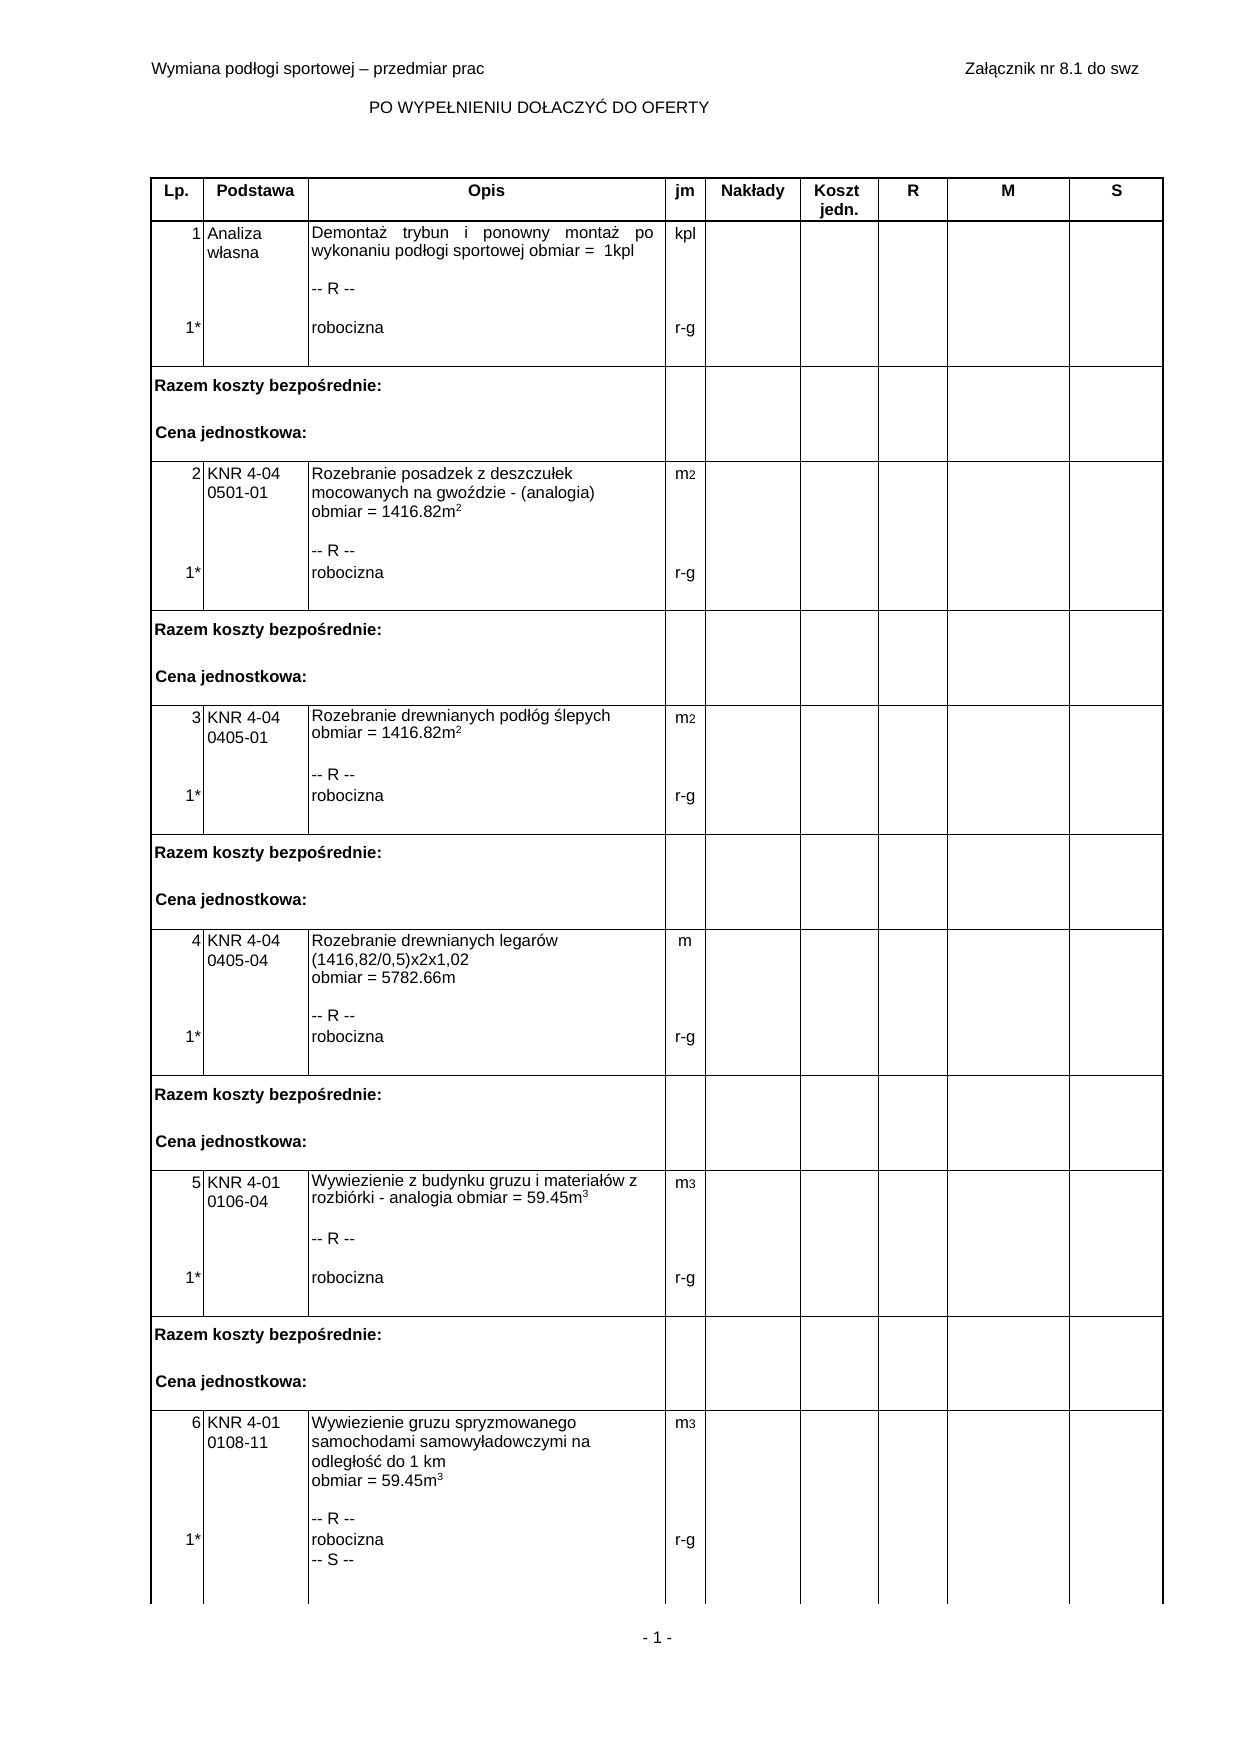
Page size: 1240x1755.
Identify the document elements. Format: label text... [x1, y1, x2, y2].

table_cell Cena jednostkowa: [152, 882, 665, 928]
table_cell [948, 1364, 1069, 1410]
table_cell [1070, 367, 1162, 414]
table_cell [706, 1123, 800, 1170]
table_cell [801, 1411, 878, 1528]
table_cell [666, 1317, 705, 1363]
table_cell [706, 1364, 800, 1410]
table_cell [706, 414, 800, 461]
table_cell [801, 367, 878, 414]
table_cell Cena jednostkowa: [152, 1123, 665, 1170]
table_cell [948, 611, 1069, 658]
table_cell [879, 784, 947, 834]
table_cell [948, 414, 1069, 461]
table_cell [801, 1026, 878, 1075]
table_cell robocizna [309, 784, 665, 834]
table_cell [1070, 222, 1162, 317]
table_cell [948, 367, 1069, 414]
table_cell [706, 1529, 800, 1603]
table_header Podstawa [204, 179, 308, 220]
table_cell [801, 1364, 878, 1410]
table_cell [1070, 1171, 1162, 1266]
table_cell 1* [152, 1026, 203, 1075]
table_header S [1070, 179, 1162, 220]
table_cell [801, 561, 878, 610]
table_cell KNR 4-01 0106-04 [204, 1171, 308, 1266]
table_cell [879, 1529, 947, 1603]
table_cell [706, 882, 800, 928]
table_cell [666, 611, 705, 658]
table_cell [948, 882, 1069, 928]
table_cell [706, 1317, 800, 1363]
table_cell r-g [666, 317, 705, 366]
table_cell [948, 1411, 1069, 1528]
table_cell [879, 930, 947, 1026]
table_cell [706, 835, 800, 882]
table_cell [204, 1266, 308, 1316]
table_cell [801, 882, 878, 928]
table_header Opis [309, 179, 665, 220]
table_cell [948, 1123, 1069, 1170]
table_cell [879, 611, 947, 658]
table_cell [879, 1171, 947, 1266]
table_cell [204, 317, 308, 366]
table_cell r-g [666, 1026, 705, 1075]
table_cell 5 [152, 1171, 203, 1266]
table_cell [948, 930, 1069, 1026]
table_cell [879, 222, 947, 317]
table_cell [666, 835, 705, 882]
table_cell [801, 1529, 878, 1603]
table_cell [801, 784, 878, 834]
table_cell [666, 1123, 705, 1170]
table_cell [879, 1364, 947, 1410]
table_cell [204, 561, 308, 610]
table_cell r-g [666, 1266, 705, 1316]
table_cell 1* [152, 1266, 203, 1316]
table_cell [879, 835, 947, 882]
table_cell [801, 706, 878, 784]
table_cell [706, 222, 800, 317]
table_cell [801, 835, 878, 882]
table_cell [1070, 611, 1162, 658]
table_cell m2 [666, 706, 705, 784]
table_cell [801, 414, 878, 461]
table_cell [1070, 1266, 1162, 1316]
table_cell [666, 658, 705, 705]
table_cell [1070, 462, 1162, 561]
table_cell robocizna [309, 561, 665, 610]
table_cell [204, 1026, 308, 1075]
table_cell [666, 367, 705, 414]
table_cell KNR 4-04 0501-01 [204, 462, 308, 561]
table_cell [879, 561, 947, 610]
table_cell [1070, 1529, 1162, 1603]
table_header Koszt jedn. [801, 179, 878, 220]
table_cell Wywiezienie gruzu spryzmowanego samochodami samowyładowczymi na odległość do 1 km obmiar = 59.45m3 -- R -- [309, 1411, 665, 1528]
table_cell [706, 611, 800, 658]
table_cell [1070, 1123, 1162, 1170]
table_header M [948, 179, 1069, 220]
table_cell r-g [666, 561, 705, 610]
table_cell [706, 658, 800, 705]
table_cell [801, 611, 878, 658]
table_cell m2 [666, 462, 705, 561]
table_cell [706, 1171, 800, 1266]
table_cell [879, 1123, 947, 1170]
table_cell [948, 1266, 1069, 1316]
table_cell Razem koszty bezpośrednie: [152, 1076, 665, 1123]
table_cell Razem koszty bezpośrednie: [152, 367, 665, 414]
table_cell robocizna [309, 317, 665, 366]
table_cell [879, 462, 947, 561]
table_cell [948, 784, 1069, 834]
table_cell [204, 784, 308, 834]
table_cell Razem koszty bezpośrednie: [152, 611, 665, 658]
table_cell Razem koszty bezpośrednie: [152, 1317, 665, 1363]
table_cell [1070, 835, 1162, 882]
table_cell [879, 658, 947, 705]
table_cell [204, 1529, 308, 1603]
table_cell [1070, 658, 1162, 705]
table_cell 1* [152, 1529, 203, 1603]
table_cell [1070, 1317, 1162, 1363]
table_cell Wywiezienie z budynku gruzu i materiałów z rozbiórki - analogia obmiar = 59.45m3 -- R -- [309, 1171, 665, 1266]
table_cell [801, 222, 878, 317]
table_header Lp. [152, 179, 203, 220]
table_cell Rozebranie drewnianych legarów (1416,82/0,5)x2x1,02 obmiar = 5782.66m -- R -- [309, 930, 665, 1026]
table_cell [948, 462, 1069, 561]
table_cell [948, 1317, 1069, 1363]
table_cell [801, 1317, 878, 1363]
table_cell Razem koszty bezpośrednie: [152, 835, 665, 882]
table_cell robocizna [309, 1266, 665, 1316]
table_cell 6 [152, 1411, 203, 1528]
table_cell 1* [152, 317, 203, 366]
table_cell [666, 1076, 705, 1123]
table_cell [801, 1123, 878, 1170]
table_cell [948, 706, 1069, 784]
table_cell [706, 1266, 800, 1316]
table_cell [879, 1026, 947, 1075]
table_cell [1070, 706, 1162, 784]
table_cell [948, 561, 1069, 610]
table_cell [1070, 1026, 1162, 1075]
table_cell KNR 4-04 0405-01 [204, 706, 308, 784]
table_cell [948, 1026, 1069, 1075]
table_cell [1070, 1411, 1162, 1528]
table_cell [1070, 1364, 1162, 1410]
table_cell Analiza własna [204, 222, 308, 317]
table_cell KNR 4-01 0108-11 [204, 1411, 308, 1528]
table_cell 2 [152, 462, 203, 561]
table_cell [801, 462, 878, 561]
table_cell Demontaż trybun i ponowny montaż po wykonaniu podłogi sportowej obmiar = 1kpl -- R -- [309, 222, 665, 317]
table_cell [948, 1529, 1069, 1603]
table_cell [706, 462, 800, 561]
table_cell m3 [666, 1171, 705, 1266]
table_cell [801, 930, 878, 1026]
table_cell [801, 658, 878, 705]
table_cell Rozebranie posadzek z deszczułek mocowanych na gwoździe - (analogia) obmiar = 1416.82m2 -- R -- [309, 462, 665, 561]
table_cell robocizna -- S -- [309, 1529, 665, 1603]
table_cell [706, 1076, 800, 1123]
table_cell m [666, 930, 705, 1026]
table_header Nakłady [706, 179, 800, 220]
table_cell [1070, 414, 1162, 461]
table_cell [948, 1171, 1069, 1266]
table_cell [706, 367, 800, 414]
table_cell [1070, 317, 1162, 366]
table_cell r-g [666, 784, 705, 834]
table_cell [801, 1266, 878, 1316]
table_cell [706, 1026, 800, 1075]
table_cell 1* [152, 784, 203, 834]
table_cell [666, 882, 705, 928]
table_cell [1070, 882, 1162, 928]
table_cell [801, 1076, 878, 1123]
table_cell [948, 1076, 1069, 1123]
table_cell [706, 561, 800, 610]
table_cell [1070, 561, 1162, 610]
table_cell 4 [152, 930, 203, 1026]
table_cell [706, 1411, 800, 1528]
table_header R [879, 179, 947, 220]
table_cell 1 [152, 222, 203, 317]
table_cell 1* [152, 561, 203, 610]
table_cell kpl [666, 222, 705, 317]
table_cell m3 [666, 1411, 705, 1528]
table_cell [801, 317, 878, 366]
table_cell [706, 784, 800, 834]
table_cell Rozebranie drewnianych podłóg ślepych obmiar = 1416.82m2 -- R -- [309, 706, 665, 784]
table_cell [801, 1171, 878, 1266]
table_cell [948, 658, 1069, 705]
table_cell [1070, 930, 1162, 1026]
table_cell [879, 1317, 947, 1363]
table_cell [666, 414, 705, 461]
table_cell [879, 706, 947, 784]
table_cell Cena jednostkowa: [152, 414, 665, 461]
table_cell [879, 414, 947, 461]
table_cell 3 [152, 706, 203, 784]
table_cell [948, 317, 1069, 366]
table_header jm [666, 179, 705, 220]
table_cell r-g [666, 1529, 705, 1603]
table_cell [948, 835, 1069, 882]
table_cell [879, 1266, 947, 1316]
table_cell [1070, 1076, 1162, 1123]
table_cell [666, 1364, 705, 1410]
table_cell [879, 1076, 947, 1123]
table_cell [1070, 784, 1162, 834]
table_cell [948, 222, 1069, 317]
table_cell Cena jednostkowa: [152, 1364, 665, 1410]
table_cell robocizna [309, 1026, 665, 1075]
table_cell [706, 317, 800, 366]
table_cell [706, 706, 800, 784]
table_cell Cena jednostkowa: [152, 658, 665, 705]
table_cell [879, 1411, 947, 1528]
table_cell [706, 930, 800, 1026]
table_cell KNR 4-04 0405-04 [204, 930, 308, 1026]
table_cell [879, 367, 947, 414]
table_cell [879, 882, 947, 928]
table_cell [879, 317, 947, 366]
